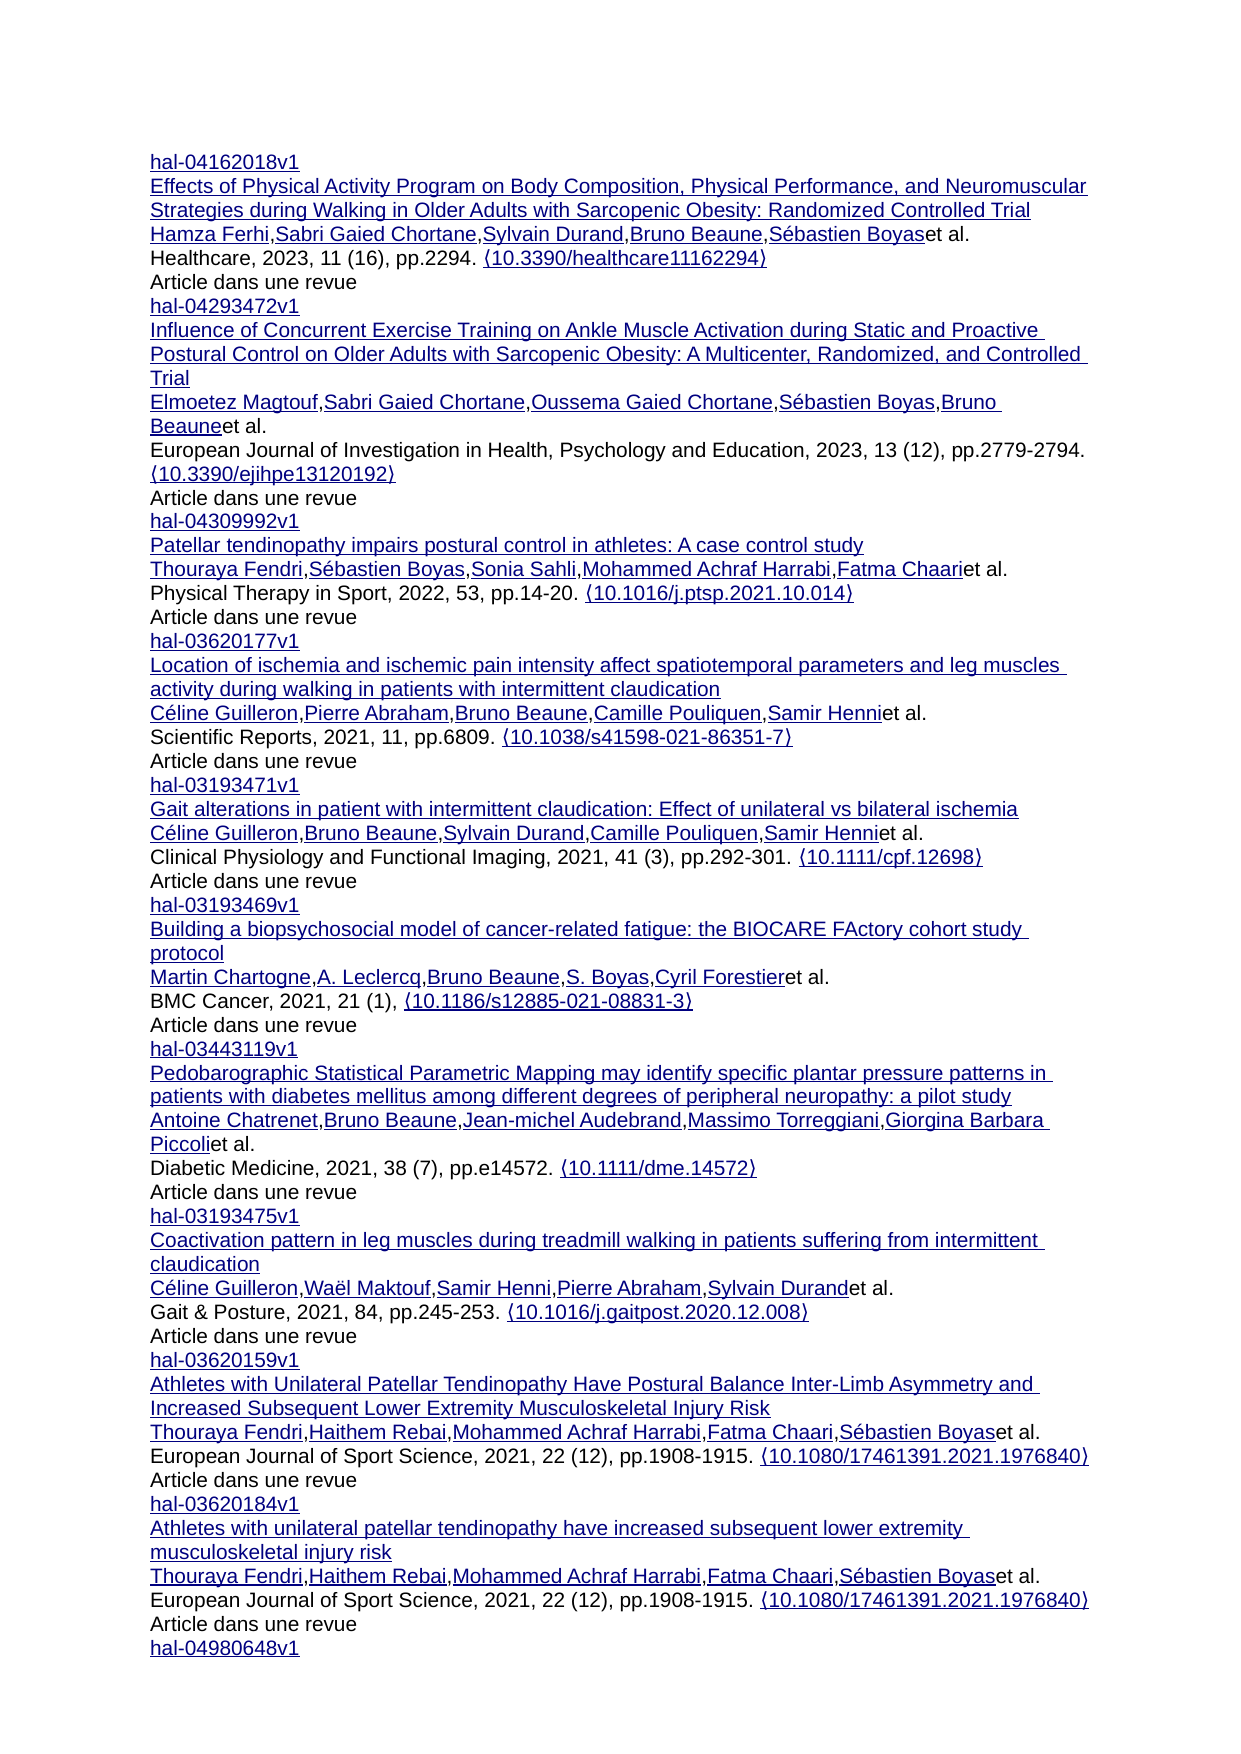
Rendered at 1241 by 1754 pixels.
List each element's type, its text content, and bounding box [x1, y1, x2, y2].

table_cell Gait alterations in patient with intermittent claudication: Effect of unilateral vs bilateral ischemia Céline Guilleron,Bruno Beaune,Sylvain Durand,Camille Pouliquen,Samir Henniet al. Clinical Physiology and Functional Imaging, 2021, 41 (3), pp.292-301. ⟨10.1111/cpf.12698⟩ Article dans une revue hal-03193469v1 [150, 797, 1090, 917]
table_cell Pedobarographic Statistical Parametric Mapping may identify specific plantar pressure patterns in patients with diabetes mellitus among different degrees of peripheral neuropathy: a pilot study Antoine Chatrenet,Bruno Beaune,Jean‐michel Audebrand,Massimo Torreggiani,Giorgina Barbara Piccoliet al. Diabetic Medicine, 2021, 38 (7), pp.e14572. ⟨10.1111/dme.14572⟩ Article dans une revue hal-03193475v1 [150, 1060, 1090, 1228]
table_cell Athletes with Unilateral Patellar Tendinopathy Have Postural Balance Inter-Limb Asymmetry and Increased Subsequent Lower Extremity Musculoskeletal Injury Risk Thouraya Fendri,Haithem Rebai,Mohammed Achraf Harrabi,Fatma Chaari,Sébastien Boyaset al. European Journal of Sport Science, 2021, 22 (12), pp.1908-1915. ⟨10.1080/17461391.2021.1976840⟩ Article dans une revue hal-03620184v1 [150, 1372, 1090, 1516]
table_cell Effects of Physical Activity Program on Body Composition, Physical Performance, and Neuromuscular Strategies during Walking in Older Adults with Sarcopenic Obesity: Randomized Controlled Trial Hamza Ferhi,Sabri Gaied Chortane,Sylvain Durand,Bruno Beaune,Sébastien Boyaset al. Healthcare, 2023, 11 (16), pp.2294. ⟨10.3390/healthcare11162294⟩ Article dans une revue hal-04293472v1 [150, 174, 1090, 318]
table_cell Location of ischemia and ischemic pain intensity affect spatiotemporal parameters and leg muscles activity during walking in patients with intermittent claudication Céline Guilleron,Pierre Abraham,Bruno Beaune,Camille Pouliquen,Samir Henniet al. Scientific Reports, 2021, 11, pp.6809. ⟨10.1038/s41598-021-86351-7⟩ Article dans une revue hal-03193471v1 [150, 653, 1090, 797]
table_cell Building a biopsychosocial model of cancer-related fatigue: the BIOCARE FActory cohort study protocol Martin Chartogne,A. Leclercq,Bruno Beaune,S. Boyas,Cyril Forestieret al. BMC Cancer, 2021, 21 (1), ⟨10.1186/s12885-021-08831-3⟩ Article dans une revue hal-03443119v1 [150, 917, 1090, 1060]
table_cell Athletes with unilateral patellar tendinopathy have increased subsequent lower extremity musculoskeletal injury risk Thouraya Fendri,Haithem Rebai,Mohammed Achraf Harrabi,Fatma Chaari,Sébastien Boyaset al. European Journal of Sport Science, 2021, 22 (12), pp.1908-1915. ⟨10.1080/17461391.2021.1976840⟩ Article dans une revue hal-04980648v1 [150, 1516, 1090, 1659]
table_cell Influence of Concurrent Exercise Training on Ankle Muscle Activation during Static and Proactive Postural Control on Older Adults with Sarcopenic Obesity: A Multicenter, Randomized, and Controlled Trial Elmoetez Magtouf,Sabri Gaied Chortane,Oussema Gaied Chortane,Sébastien Boyas,Bruno Beauneet al. European Journal of Investigation in Health, Psychology and Education, 2023, 13 (12), pp.2779-2794. ⟨10.3390/ejihpe13120192⟩ Article dans une revue hal-04309992v1 [150, 318, 1090, 533]
table_cell hal-04162018v1 [150, 150, 1090, 174]
table_cell Coactivation pattern in leg muscles during treadmill walking in patients suffering from intermittent claudication Céline Guilleron,Waël Maktouf,Samir Henni,Pierre Abraham,Sylvain Durandet al. Gait & Posture, 2021, 84, pp.245-253. ⟨10.1016/j.gaitpost.2020.12.008⟩ Article dans une revue hal-03620159v1 [150, 1228, 1090, 1372]
table_cell Patellar tendinopathy impairs postural control in athletes: A case control study Thouraya Fendri,Sébastien Boyas,Sonia Sahli,Mohammed Achraf Harrabi,Fatma Chaariet al. Physical Therapy in Sport, 2022, 53, pp.14-20. ⟨10.1016/j.ptsp.2021.10.014⟩ Article dans une revue hal-03620177v1 [150, 533, 1090, 653]
